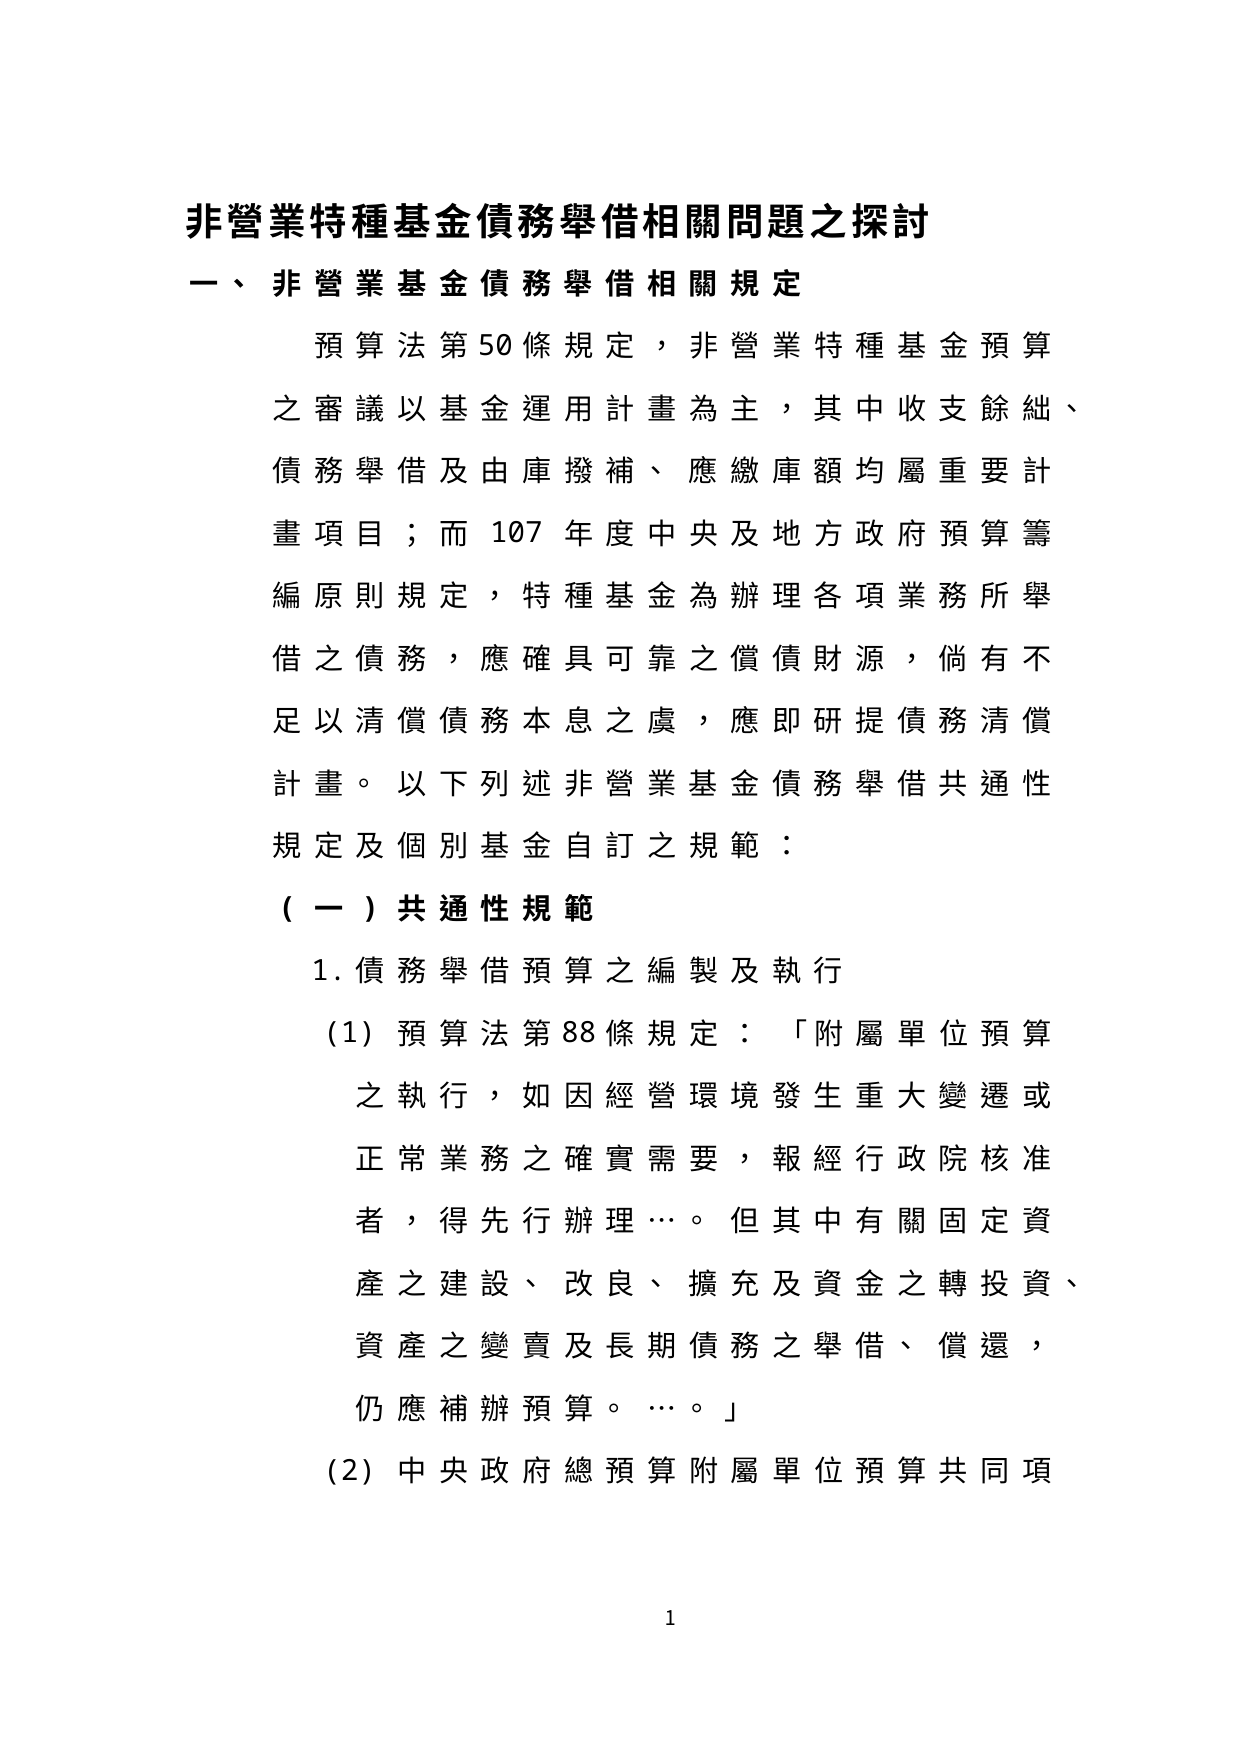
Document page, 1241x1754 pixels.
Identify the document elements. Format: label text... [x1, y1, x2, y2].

text (1)預算法第88條規定：「附屬單位預算之執行，如因經營環境發生重大變遷或正常業務之確實需要，報經行政院核准者，得先行辦理…。但其中有關固定資產之建設、改良、擴充及資金之轉投資、資產之變賣及長期債務之舉借、償還，仍應補辦預算。…。」 [301, 990, 1058, 1427]
text 非營業特種基金債務舉借相關問題之探討 [183, 177, 1058, 240]
text 預算法第50條規定，非營業特種基金預算之審議以基金運用計畫為主，其中收支餘絀、債務舉借及由庫撥補、應繳庫額均屬重要計畫項目；而107年度中央及地方政府預算籌編原則規定，特種基金為辦理各項業務所舉借之債務，應確具可靠之償債財源，倘有不足以清償債務本息之虞，應即研提債務清償計畫。以下列述非營業基金債務舉借共通性規定及個別基金自訂之規範： [242, 302, 1058, 865]
text 一、非營業基金債務舉借相關規定 [183, 240, 1058, 302]
text (一)共通性規範 [242, 865, 1058, 927]
text 1.債務舉借預算之編製及執行 [271, 927, 1058, 990]
text (2)中央政府總預算附屬單位預算共同項目編列作業規範有關作業基金舉借長期債務之規定略以：新增債務以具有償還財源者為限，並應具體敘明舉借緣由、用途、償債財源，依「公共債務管理委員會審議規則」規定辦理；長期債務之償還，則應具體敘明償債財源核實編列。至特別收入基金債務之舉借依上開規範為，除因財務調度需要，舉借短期債務外，非經專案核准，原則上不得舉借長期債務。 [301, 1427, 1058, 1490]
